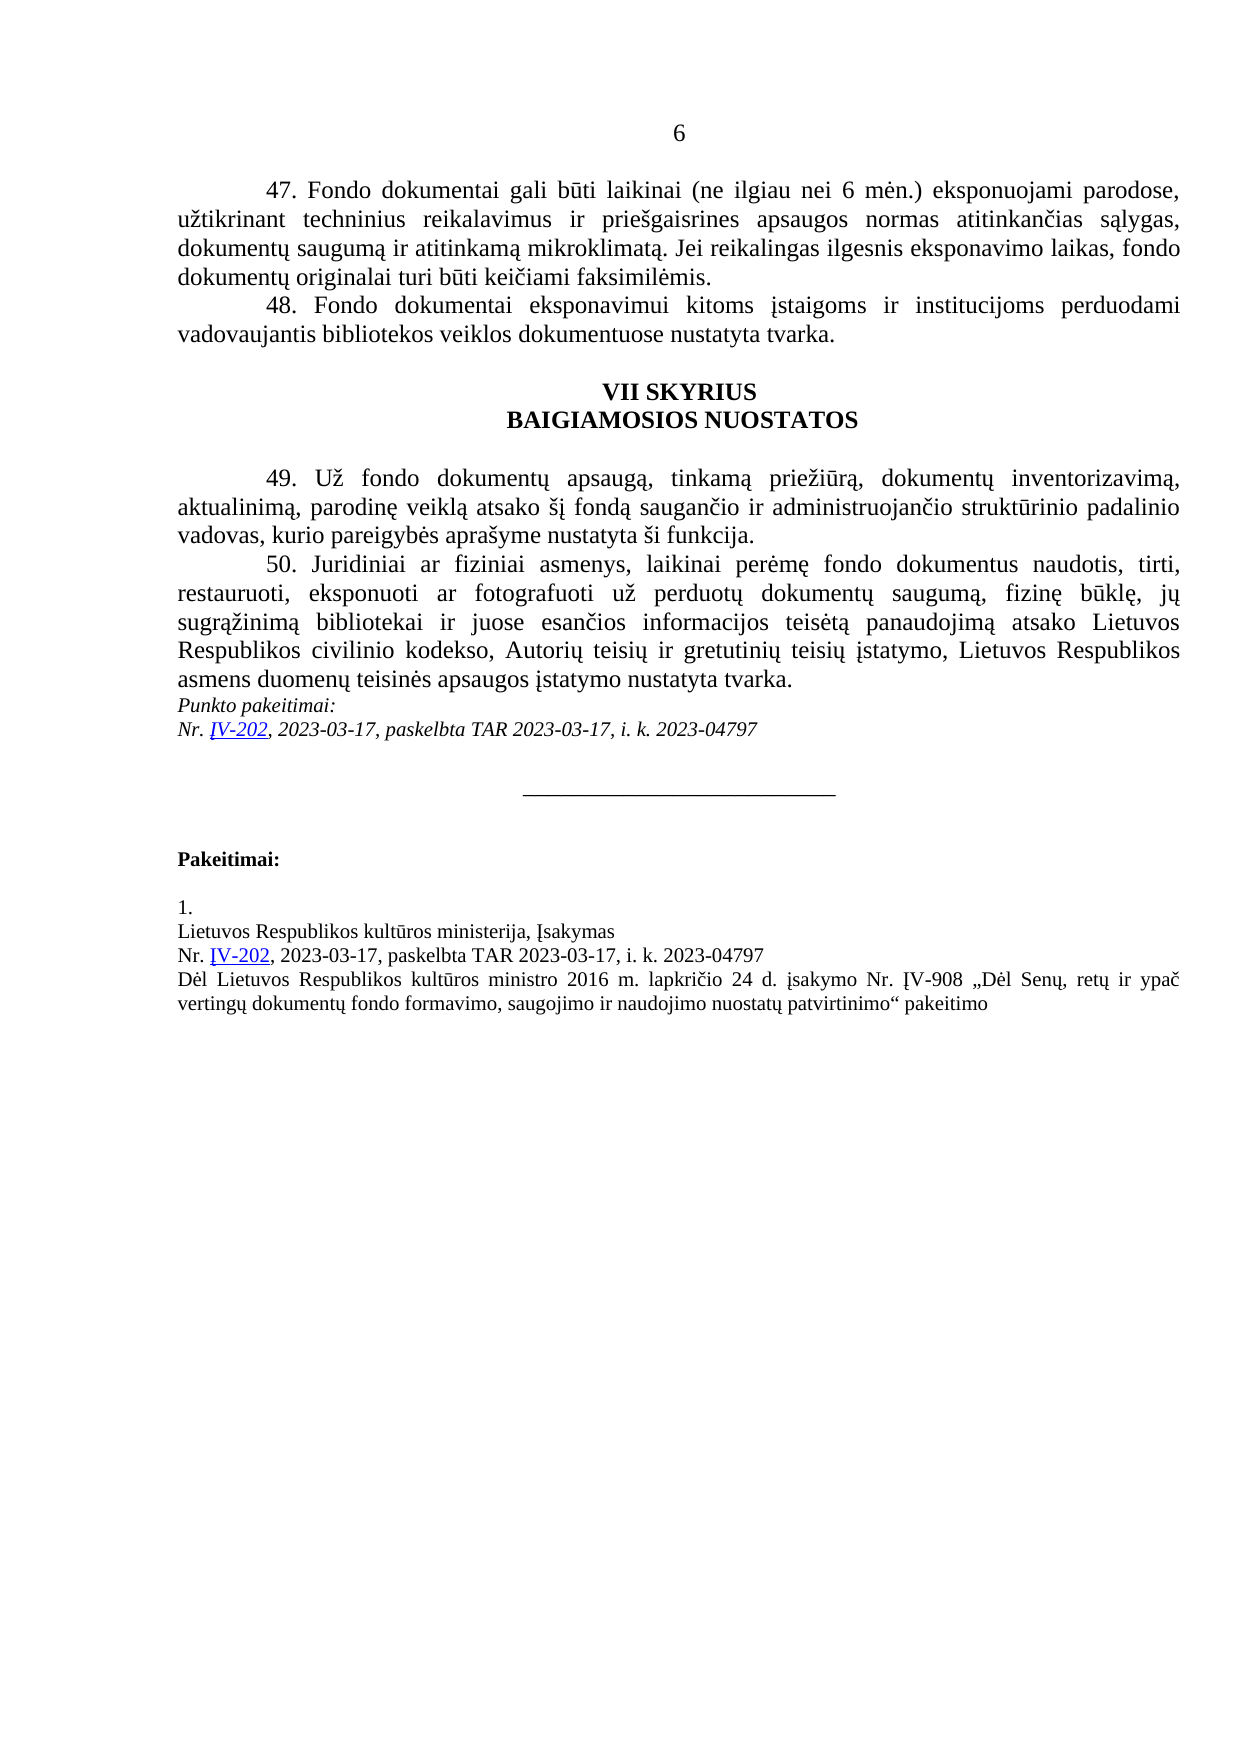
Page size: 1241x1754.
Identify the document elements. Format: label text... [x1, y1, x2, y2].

text _________________________ [177, 770, 1181, 799]
text 49. Už fondo dokumentų apsaugą, tinkamą priežiūrą, dokumentų inventorizavimą, aktualinimą, parodinę veiklą atsako šį fondą saugančio ir administruojančio struktūrinio padalinio vadovas, kurio pareigybės aprašyme nustatyta ši funkcija. [177, 463, 1181, 549]
text 50. Juridiniai ar fiziniai asmenys, laikinai perėmę fondo dokumentus naudotis, tirti, restauruoti, eksponuoti ar fotografuoti už perduotų dokumentų saugumą, fizinę būklę, jų sugrąžinimą bibliotekai ir juose esančios informacijos teisėtą panaudojimą atsako Lietuvos Respublikos civilinio kodekso, Autorių teisių ir gretutinių teisių įstatymo, Lietuvos Respublikos asmens duomenų teisinės apsaugos įstatymo nustatyta tvarka. [177, 549, 1181, 693]
text BAIGIAMOSIOS NUOSTATOS [177, 406, 1181, 434]
text Nr. ĮV-202, 2023-03-17, paskelbta TAR 2023-03-17, i. k. 2023-04797 [177, 943, 1181, 967]
text 1. [177, 895, 1181, 919]
text 48. Fondo dokumentai eksponavimui kitoms įstaigoms ir institucijoms perduodami vadovaujantis bibliotekos veiklos dokumentuose nustatyta tvarka. [177, 291, 1181, 348]
text Dėl Lietuvos Respublikos kultūros ministro 2016 m. lapkričio 24 d. įsakymo Nr. ĮV-908 „Dėl Senų, retų ir ypač vertingų dokumentų fondo formavimo, saugojimo ir naudojimo nuostatų patvirtinimo“ pakeitimo [177, 967, 1181, 1015]
text VII SKYRIUS [177, 377, 1181, 406]
text Nr. ĮV-202, 2023-03-17, paskelbta TAR 2023-03-17, i. k. 2023-04797 [177, 717, 1181, 741]
text 47. Fondo dokumentai gali būti laikinai (ne ilgiau nei 6 mėn.) eksponuojami parodose, užtikrinant techninius reikalavimus ir priešgaisrines apsaugos normas atitinkančias sąlygas, dokumentų saugumą ir atitinkamą mikroklimatą. Jei reikalingas ilgesnis eksponavimo laikas, fondo dokumentų originalai turi būti keičiami faksimilėmis. [177, 176, 1181, 291]
text Punkto pakeitimai: [177, 693, 1181, 717]
text Lietuvos Respublikos kultūros ministerija, Įsakymas [177, 919, 1181, 943]
text Pakeitimai: [177, 847, 1181, 871]
